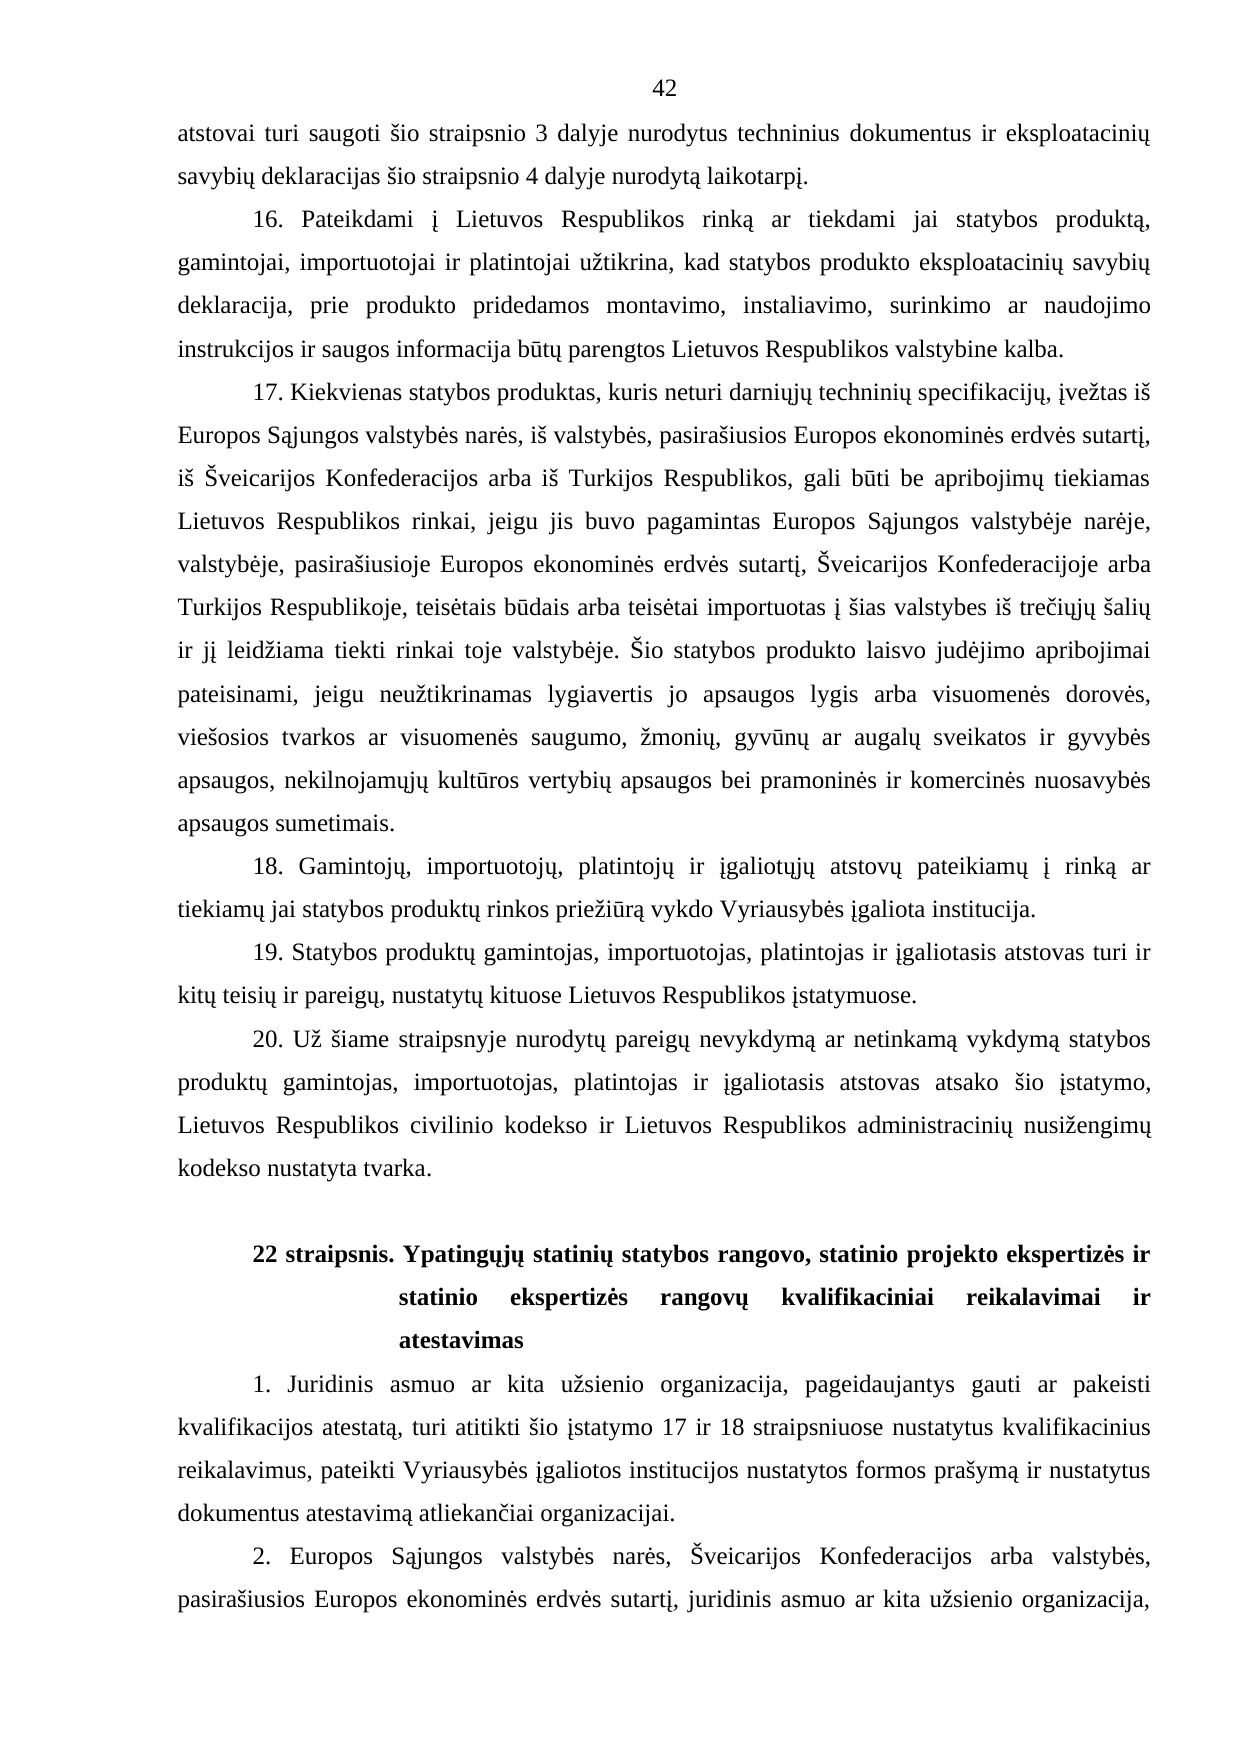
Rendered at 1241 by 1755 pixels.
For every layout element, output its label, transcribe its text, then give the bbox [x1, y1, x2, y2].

text 19. Statybos produktų gamintojas, importuotojas, platintojas ir įgaliotasis atstovas turi ir kitų teisių ir pareigų, nustatytų kituose Lietuvos Respublikos įstatymuose. [177, 937, 1152, 1009]
text atstovai turi saugoti šio straipsnio 3 dalyje nurodytus techninius dokumentus ir eksploatacinių savybių deklaracijas šio straipsnio 4 dalyje nurodytą laikotarpį. [177, 118, 1152, 190]
text 18. Gamintojų, importuotojų, platintojų ir įgaliotųjų atstovų pateikiamų į rinką ar tiekiamų jai statybos produktų rinkos priežiūrą vykdo Vyriausybės įgaliota institucija. [177, 851, 1152, 923]
text 16. Pateikdami į Lietuvos Respublikos rinką ar tiekdami jai statybos produktą, gamintojai, importuotojai ir platintojai užtikrina, kad statybos produkto eksploatacinių savybių deklaracija, prie produkto pridedamos montavimo, instaliavimo, surinkimo ar naudojimo instrukcijos ir saugos informacija būtų parengtos Lietuvos Respublikos valstybine kalba. [177, 204, 1152, 362]
text 22 straipsnis. Ypatingųjų statinių statybos rangovo, statinio projekto ekspertizės ir statinio ekspertizės rangovų kvalifikaciniai reikalavimai ir atestavimas [252, 1239, 1152, 1354]
text 17. Kiekvienas statybos produktas, kuris neturi darniųjų techninių specifikacijų, įvežtas iš Europos Sąjungos valstybės narės, iš valstybės, pasirašiusios Europos ekonominės erdvės sutartį, iš Šveicarijos Konfederacijos arba iš Turkijos Respublikos, gali būti be apribojimų tiekiamas Lietuvos Respublikos rinkai, jeigu jis buvo pagamintas Europos Sąjungos valstybėje narėje, valstybėje, pasirašiusioje Europos ekonominės erdvės sutartį, Šveicarijos Konfederacijoje arba Turkijos Respublikoje, teisėtais būdais arba teisėtai importuotas į šias valstybes iš trečiųjų šalių ir jį leidžiama tiekti rinkai toje valstybėje. Šio statybos produkto laisvo judėjimo apribojimai pateisinami, jeigu neužtikrinamas lygiavertis jo apsaugos lygis arba visuomenės dorovės, viešosios tvarkos ar visuomenės saugumo, žmonių, gyvūnų ar augalų sveikatos ir gyvybės apsaugos, nekilnojamųjų kultūros vertybių apsaugos bei pramoninės ir komercinės nuosavybės apsaugos sumetimais. [177, 377, 1152, 837]
text 20. Už šiame straipsnyje nurodytų pareigų nevykdymą ar netinkamą vykdymą statybos produktų gamintojas, importuotojas, platintojas ir įgaliotasis atstovas atsako šio įstatymo, Lietuvos Respublikos civilinio kodekso ir Lietuvos Respublikos administracinių nusižengimų kodekso nustatyta tvarka. [177, 1024, 1152, 1182]
text 2. Europos Sąjungos valstybės narės, Šveicarijos Konfederacijos arba valstybės, pasirašiusios Europos ekonominės erdvės sutartį, juridinis asmuo ar kita užsienio organizacija, [177, 1541, 1152, 1613]
text 1. Juridinis asmuo ar kita užsienio organizacija, pageidaujantys gauti ar pakeisti kvalifikacijos atestatą, turi atitikti šio įstatymo 17 ir 18 straipsniuose nustatytus kvalifikacinius reikalavimus, pateikti Vyriausybės įgaliotos institucijos nustatytos formos prašymą ir nustatytus dokumentus atestavimą atliekančiai organizacijai. [177, 1369, 1152, 1527]
